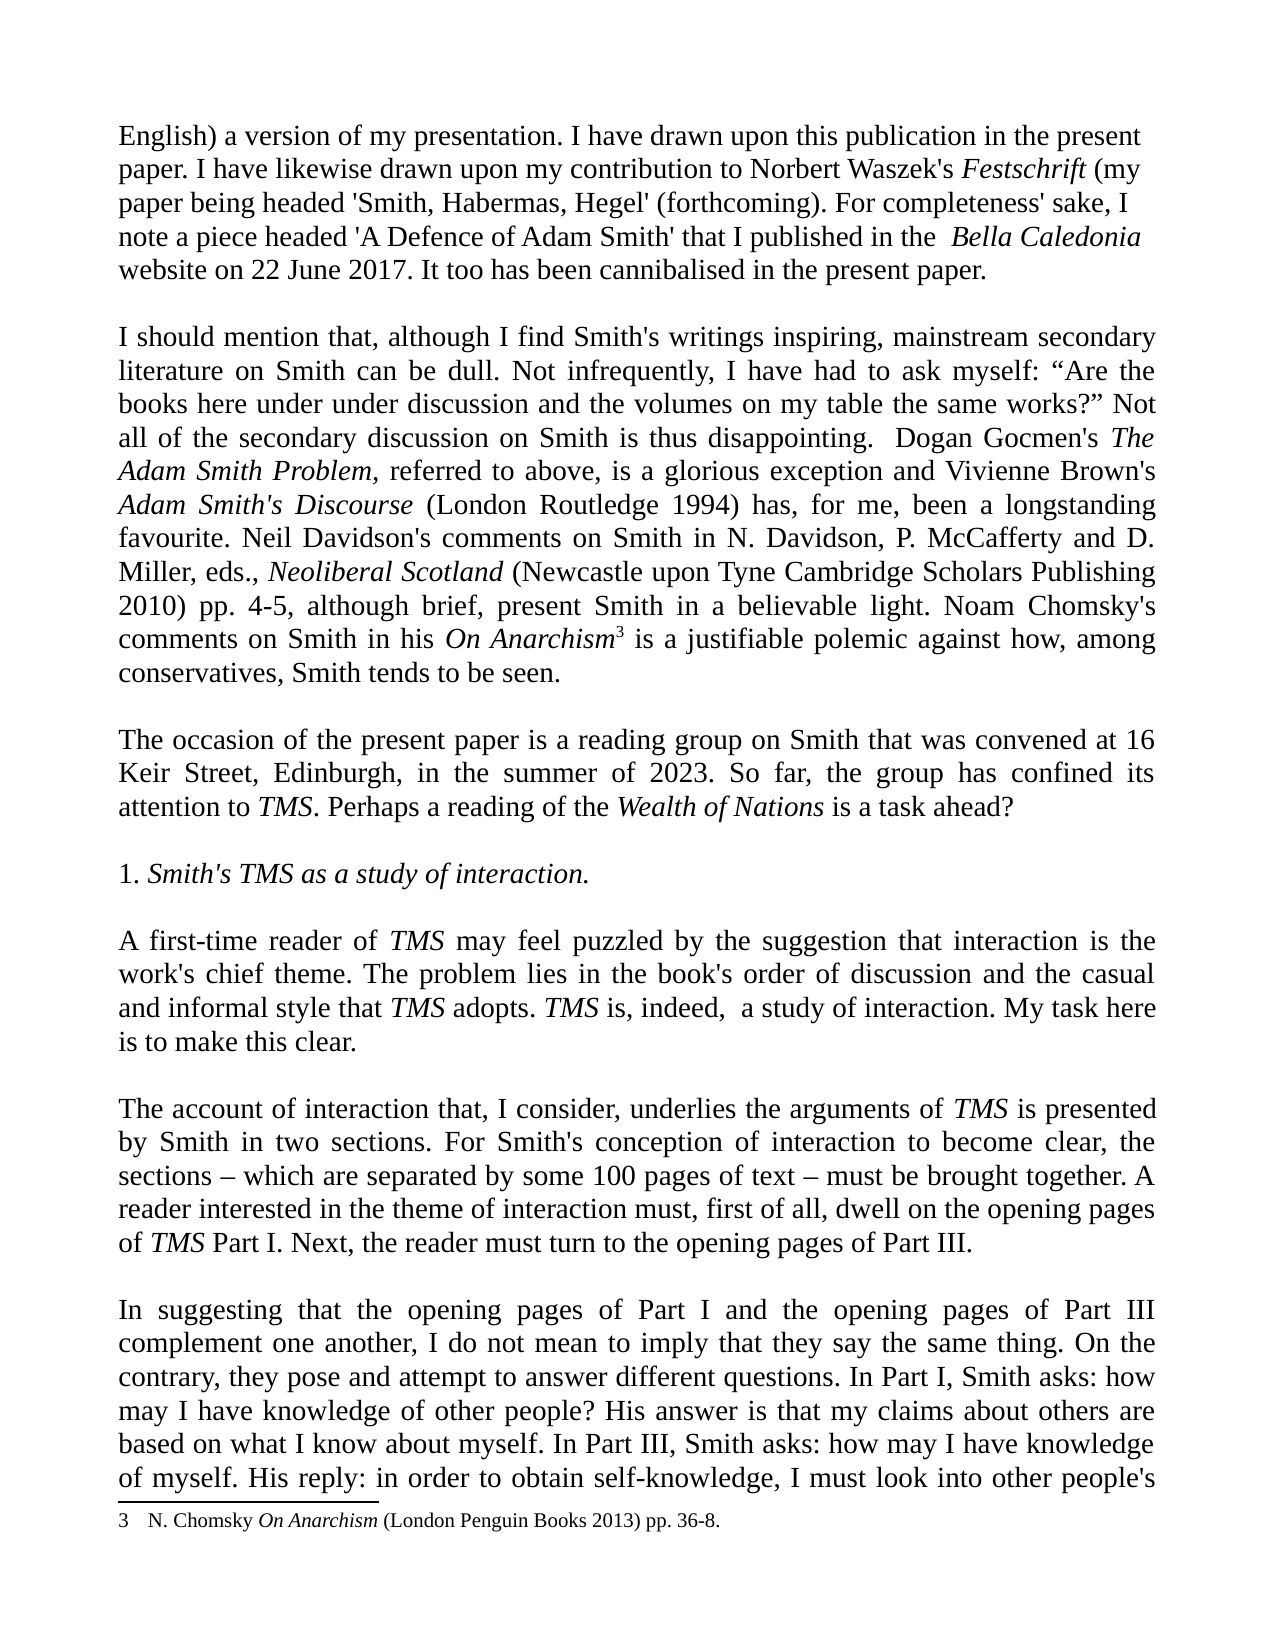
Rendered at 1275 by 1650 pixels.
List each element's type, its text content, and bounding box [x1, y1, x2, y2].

text A first-time reader of TMS may feel puzzled by the suggestion that interaction is the work's chief theme. The problem lies in the book's order of discussion and the casual and informal style that TMS adopts. TMS is, indeed, a study of interaction. My task here is to make this clear. [118, 923, 1157, 1057]
text I should mention that, although I find Smith's writings inspiring, mainstream secondary literature on Smith can be dull. Not infrequently, I have had to ask myself: “Are the books here under under discussion and the volumes on my table the same works?” Not all of the secondary discussion on Smith is thus disappointing. Dogan Gocmen's The Adam Smith Problem, referred to above, is a glorious exception and Vivienne Brown's Adam Smith's Discourse (London Routledge 1994) has, for me, been a longstanding favourite. Neil Davidson's comments on Smith in N. Davidson, P. McCafferty and D. Miller, eds., Neoliberal Scotland (Newcastle upon Tyne Cambridge Scholars Publishing 2010) pp. 4-5, although brief, present Smith in a believable light. Noam Chomsky's comments on Smith in his On Anarchism is a justifiable polemic against how, among conservatives, Smith tends to be seen. [118, 319, 1157, 688]
text 1. Smith's TMS as a study of interaction. [118, 856, 1157, 889]
text In suggesting that the opening pages of Part I and the opening pages of Part III complement one another, I do not mean to imply that they say the same thing. On the contrary, they pose and attempt to answer different questions. In Part I, Smith asks: how may I have knowledge of other people? His answer is that my claims about others are based on what I know about myself. In Part III, Smith asks: how may I have knowledge of myself. His reply: in order to obtain self-knowledge, I must look into other people's [118, 1292, 1157, 1493]
text The occasion of the present paper is a reading group on Smith that was convened at 16 Keir Street, Edinburgh, in the summer of 2023. So far, the group has confined its attention to TMS. Perhaps a reading of the Wealth of Nations is a task ahead? [118, 722, 1157, 822]
text The account of interaction that, I consider, underlies the arguments of TMS is presented by Smith in two sections. For Smith's conception of interaction to become clear, the sections – which are separated by some 100 pages of text – must be brought together. A reader interested in the theme of interaction must, first of all, dwell on the opening pages of TMS Part I. Next, the reader must turn to the opening pages of Part III. [118, 1091, 1157, 1258]
text English) a version of my presentation. I have drawn upon this publication in the present paper. I have likewise drawn upon my contribution to Norbert Waszek's Festschrift (my paper being headed 'Smith, Habermas, Hegel' (forthcoming). For completeness' sake, I note a piece headed 'A Defence of Adam Smith' that I published in the Bella Caledonia website on 22 June 2017. It too has been cannibalised in the present paper. [118, 118, 1157, 286]
text N. Chomsky On Anarchism (London Penguin Books 2013) pp. 36-8. [118, 1508, 1157, 1532]
